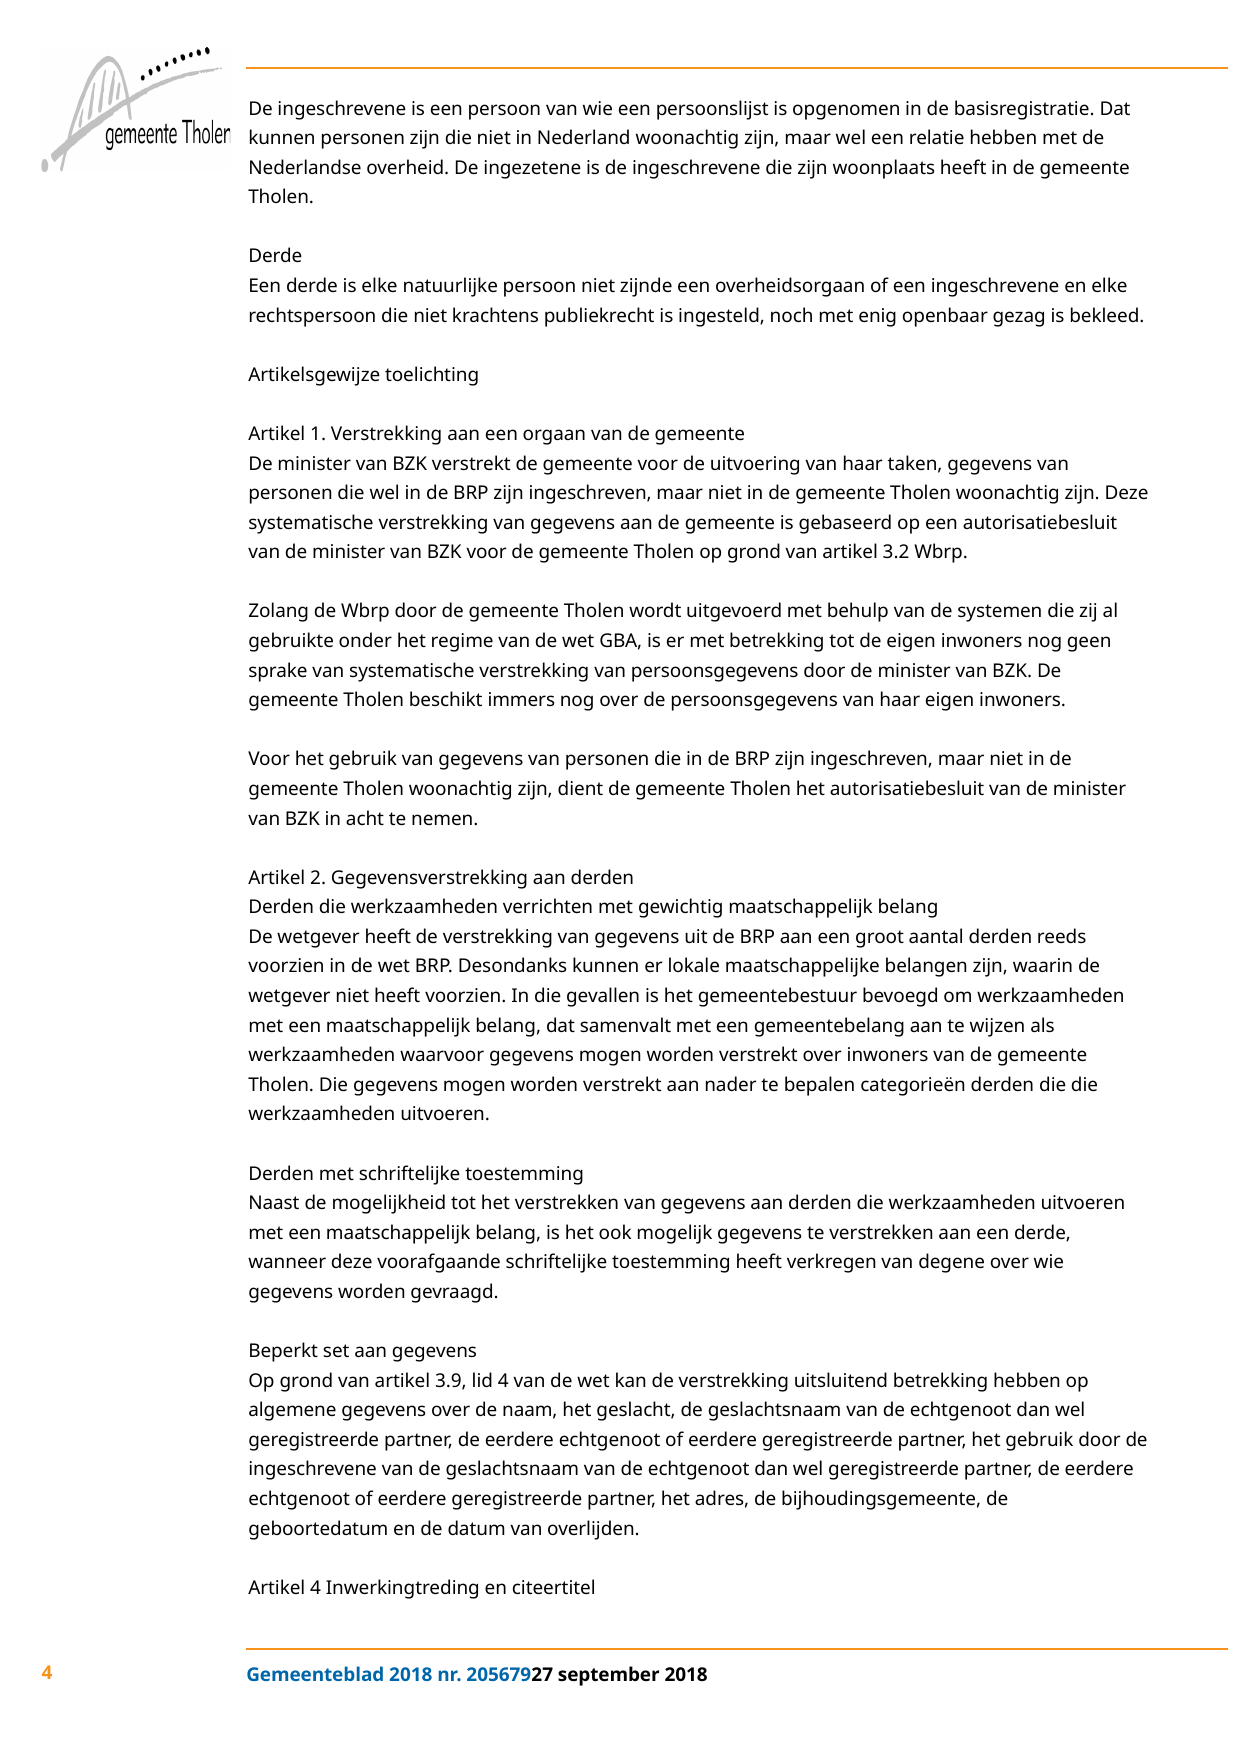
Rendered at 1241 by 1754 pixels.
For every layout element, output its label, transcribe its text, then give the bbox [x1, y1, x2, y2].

text Artikel 1. Verstrekking aan een orgaan van de gemeente [248, 420, 1152, 446]
text Naast de mogelijkheid tot het verstrekken van gegevens aan derden die werkzaamheden uitvoeren met een maatschappelijk belang, is het ook mogelijk gegevens te verstrekken aan een derde, wanneer deze voorafgaande schriftelijke toestemming heeft verkregen van degene over wie gegevens worden gevraagd. [248, 1189, 1152, 1304]
picture [41, 47, 231, 172]
text Derden met schriftelijke toestemming [248, 1160, 1152, 1186]
text Zolang de Wbrp door de gemeente Tholen wordt uitgevoerd met behulp van de systemen die zij al gebruikte onder het regime van de wet GBA, is er met betrekking tot de eigen inwoners nog geen sprake van systematische verstrekking van persoonsgegevens door de minister van BZK. De gemeente Tholen beschikt immers nog over de persoonsgegevens van haar eigen inwoners. [248, 598, 1152, 712]
text De ingeschrevene is een persoon van wie een persoonslijst is opgenomen in de basisregistratie. Dat kunnen personen zijn die niet in Nederland woonachtig zijn, maar wel een relatie hebben met de Nederlandse overheid. De ingezetene is de ingeschrevene die zijn woonplaats heeft in de gemeente Tholen. [248, 95, 1152, 209]
text Op grond van artikel 3.9, lid 4 van de wet kan de verstrekking uitsluitend betrekking hebben op algemene gegevens over de naam, het geslacht, de geslachtsnaam van de echtgenoot dan wel geregistreerde partner, de eerdere echtgenoot of eerdere geregistreerde partner, het gebruik door de ingeschrevene van de geslachtsnaam van de echtgenoot dan wel geregistreerde partner, de eerdere echtgenoot of eerdere geregistreerde partner, het adres, de bijhoudingsgemeente, de geboortedatum en de datum van overlijden. [248, 1367, 1152, 1541]
text Beperkt set aan gegevens [248, 1337, 1152, 1363]
text Derden die werkzaamheden verrichten met gewichtig maatschappelijk belang [248, 893, 1152, 919]
text De wetgever heeft de verstrekking van gegevens uit de BRP aan een groot aantal derden reeds voorzien in de wet BRP. Desondanks kunnen er lokale maatschappelijke belangen zijn, waarin de wetgever niet heeft voorzien. In die gevallen is het gemeentebestuur bevoegd om werkzaamheden met een maatschappelijk belang, dat samenvalt met een gemeentebelang aan te wijzen als werkzaamheden waarvoor gegevens mogen worden verstrekt over inwoners van de gemeente Tholen. Die gegevens mogen worden verstrekt aan nader te bepalen categorieën derden die die werkzaamheden uitvoeren. [248, 923, 1152, 1126]
text Artikel 4 Inwerkingtreding en citeertitel [248, 1574, 1152, 1600]
text Derde [248, 243, 1152, 268]
text De minister van BZK verstrekt de gemeente voor de uitvoering van haar taken, gegevens van personen die wel in de BRP zijn ingeschreven, maar niet in de gemeente Tholen woonachtig zijn. Deze systematische verstrekking van gegevens aan de gemeente is gebaseerd op een autorisatiebesluit van de minister van BZK voor de gemeente Tholen op grond van artikel 3.2 Wbrp. [248, 450, 1152, 564]
text Een derde is elke natuurlijke persoon niet zijnde een overheidsorgaan of een ingeschrevene en elke rechtspersoon die niet krachtens publiekrecht is ingesteld, noch met enig openbaar gezag is bekleed. [248, 272, 1152, 328]
text Artikelsgewijze toelichting [248, 361, 1152, 387]
text Voor het gebruik van gegevens van personen die in de BRP zijn ingeschreven, maar niet in de gemeente Tholen woonachtig zijn, dient de gemeente Tholen het autorisatiebesluit van de minister van BZK in acht te nemen. [248, 746, 1152, 831]
text Artikel 2. Gegevensverstrekking aan derden [248, 864, 1152, 890]
